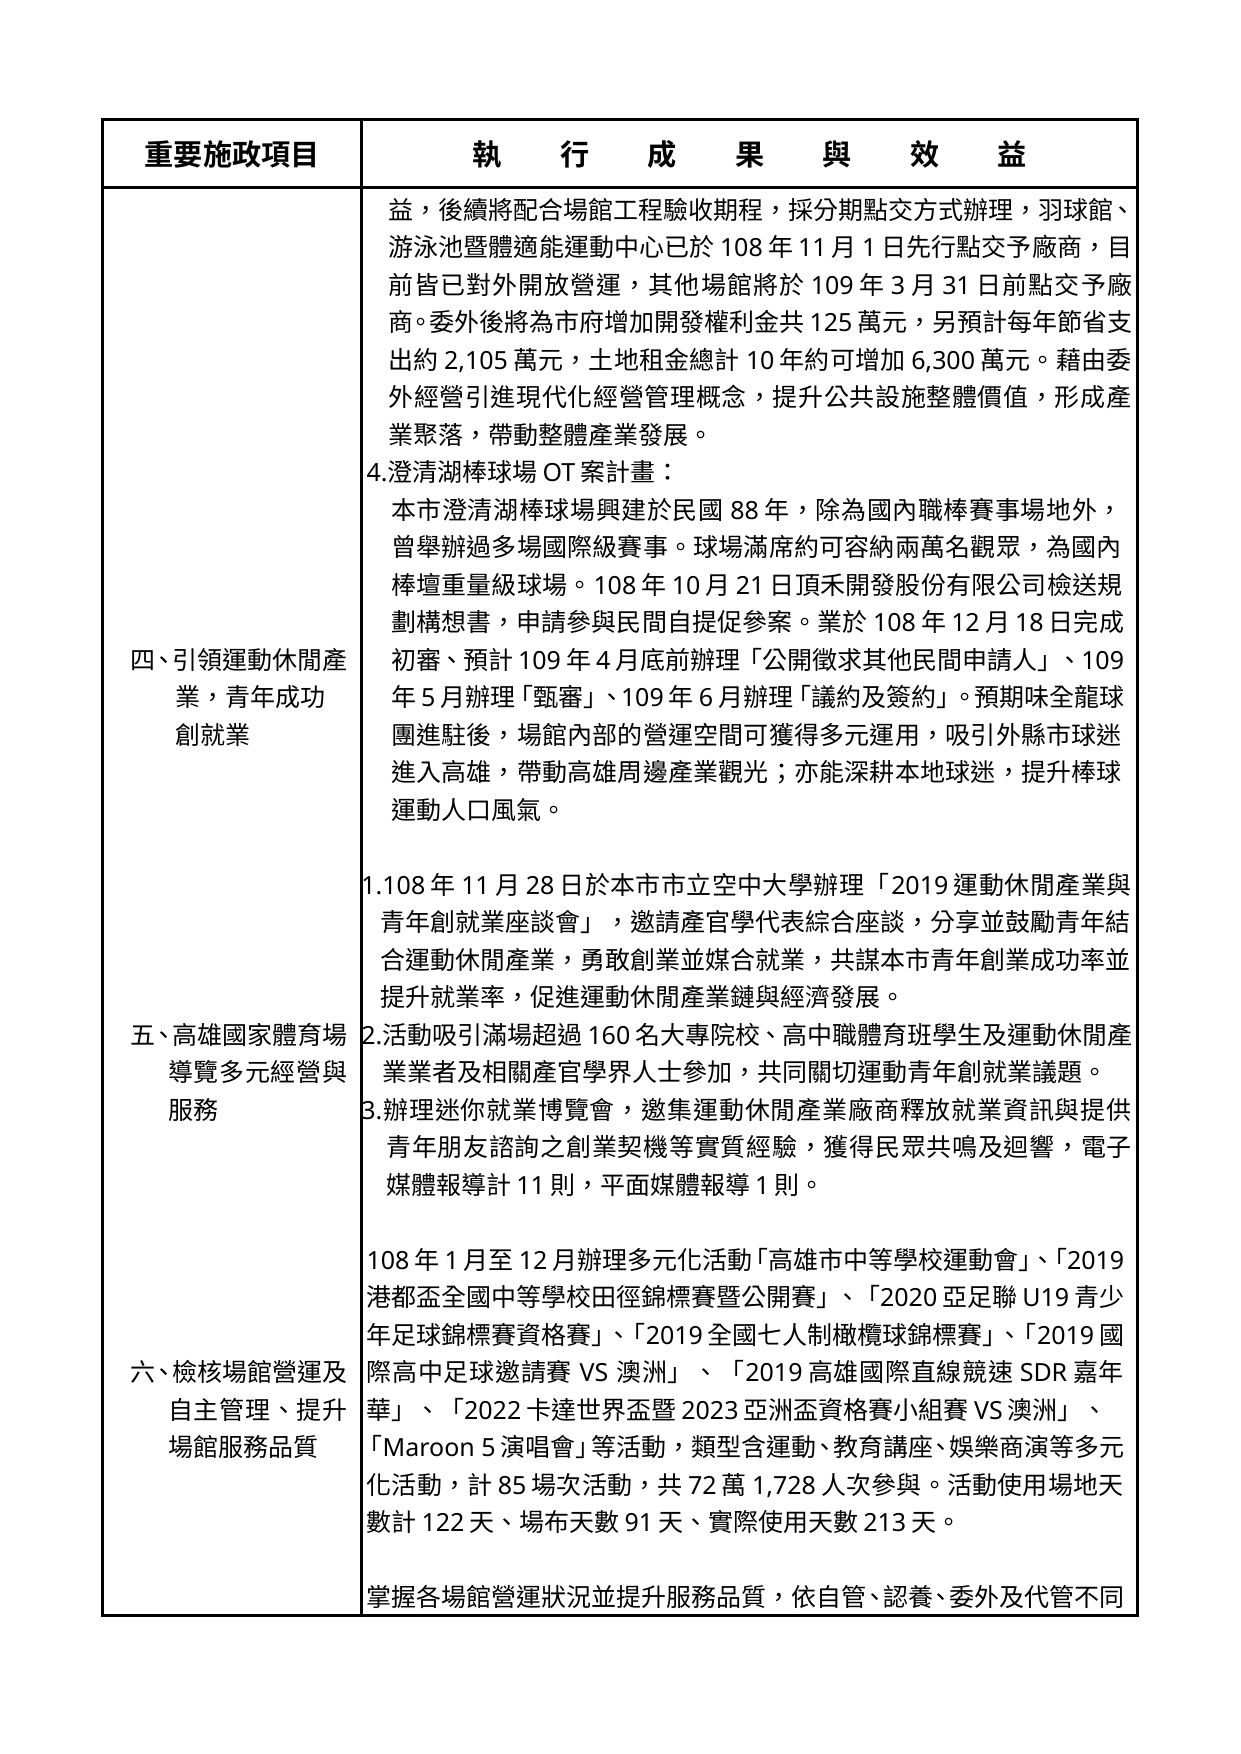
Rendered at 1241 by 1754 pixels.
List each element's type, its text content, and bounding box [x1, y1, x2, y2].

table_header 執 行 成 果 與 效 益 [363, 121, 1136, 186]
table_cell 四、引領運動休閒產業，青年成功創就業 五、高雄國家體育場導覽多元經營與服務 六、檢核場館營運及自主管理、提升場館服務品質 [104, 189, 360, 1614]
table_cell 整修體育館、游泳池、羽球場及網球館等場館，並新建服務中心及體適能運動中心，總經費3億6,934萬元，體育署核定補助1億8,000萬元，本府自籌1億8,934萬元。106年6月開工，現已完工開放體適能運動中心、游泳池、網球場、田徑場、羽球館、溜冰場；另體育館耐震補強工程原預計108年12月完工，因承商針對設計規格有疑義，本府新工處協調未果，承商刻正向本府提出採購履約爭議調解，新工處將先行解約並另為招標，重新招標後預計110年2月底完工。 1.高雄市立運動場館無障礙設施改善計畫： 規劃中正技擊館設置一處適合身心障礙者使用的無障礙體適能區，另於本市所轄15處游泳池購置無障礙入水設備，完善無障礙運動設施。總經費2,340萬元，體育署核定補助1,637萬元，本府自籌703萬元；107年8月完成規劃設計，11月完成工程發包，已於108年8月完工。 2.高雄國家體育場設施設備整建改善計畫： 整建設施設備，計有機電(汰換田徑場南側雙面LED大螢幕、中控室各項系統設備提升更新、擴增電梯樓層控制系統及汰換門禁監控系統、增設戶外生態區運動場地數位影像監視系統、中控室各項系統設備及數位影像監視系統)、土木(尾翼漏水補強工程、籃球場鋪面層整修、戶外多功能運動草皮整地及生態區水岸護坡工程、場館主要出入口警衛哨建置工程)及勞務(場館指示標誌識別系統設計及製作輸出(含無障礙識別及新南向政策語系))三項採購。總經費1億230萬819元，體育署核定補助經費7,161萬元，本府自籌3,069萬1,000元；土木部分108年4月14日開工，已於108年10月完工。機電部分108年3月4日開工，已於108年10月完工。指示標誌系統建置案已於108年12月完成驗收。 3.小港運動場排水暨銀髮族運動環境改造計畫： 改善小港運動場全區排水、人行步道、四周矮籬及增設遮雨(陽)空間，改善運動設施環境。總經費1,500萬元，體育署核定補助1,050萬元，本府自籌450萬元；108年4月22日開工，配合當地民眾使用需求變更設計，第一期工程已於108年12月完工；另辦理第二期工程改善籃球場地坪及夜間照明等，預計109年3月完工。 4.路竹體育園區運動場地設施更新改善計畫： 規劃改善路竹體育園區籃球場、溜冰場地坪、夜間照明、木造涼亭等休憩設施，新設沙灘巧固球場、完善園區運動及休憩設施環境。總經費1,500萬元，體育署核定補助1,050萬元，本府自籌450萬元；路竹區公所於108年4月開工，已於108年9月完工。 5.立德棒球場設施改善計畫： 規劃球場草皮更新、噴灌設備更新、養護機具購置、計分板設備更新、增設風雨式牛棚及無障礙設施改善等，改善棒球場設施環境，提供球員完善訓練及比賽場地。總經費3,800萬元，體育署核定補助2,660萬元，本府自籌1,140萬元；業於108年10月勞務決標，預計109年8月完工。 6.蓮池潭艇庫暨周遭設施整建計畫： 規劃拆除蓮池潭艇庫，重建整合艇庫、民眾服務、教育導覽、賽務行政及商業功能等複合式艇庫，並改造周圍碼頭及親水平台等環境美化，另購置更新龍舟及相關船隻設備，完善蓮池潭水域運動設施及環境改造。總經費1億1,200萬元，體育署核定補助7,840萬元，本府自籌3,360萬元。108年4月24日開工，預計109年9月完工。 7.楠梓文中足球場新建計畫： 配合體育署推動足球企業聯賽、建立主客場制政策，以計畫基地為中心推動企業聯賽、各級賽事及移訓，促進相關產業，於楠梓區新建1座11人制人工草皮足球場、新建1座11人制天然草皮足球場(可分為2座8人制足球場地)；1棟3層樓附屬設施建築物、停車場及園區綠美化工程。計畫總經費3億5,413萬元，體育署核定補助2億3,800萬元，本府自籌1億1,613萬1,761元，採專案管理(含監造)+統包工程方式辦理，108年6月28日教育部體育署及行政院公共工程委員會完成審查規劃設計構想報告書，統包工程於108年7月上網公告招標，108年9月完成發包，已於108年12月31日核定基本設計，預定109年4月底前完成工程細部設計與申請建照，5月工程開工，110年8月完工。 8.陽明網球中心中央球場整體改造計畫： 規劃中央球場室內空間改造、球場地坪更新、看臺地坪防水、觀眾椅更新、無障礙設施改善及商業空間規劃，整合賽事、商業及無障礙環境整體規劃改造。總經費約1億3,650萬元，體育署核定補助9,555萬元，本府自籌約4,095萬元；業於108年10月勞務決標，預計110年8月完工。 9.愛河連接蓮池潭既有自行車道整建計畫： 協助本府工務局養工處申請經費補助，辦理愛河至蓮池潭段自行車道及週邊環境改善。總經費6,000萬元，體育署核定補助4,200萬元，本府自籌1,800萬元；養工處已於108年12月完工。 10.西子灣海域中心新建計畫： 協助國立中山大學爭取經費補助，該校規劃西子灣新建整合艇庫、行政營運、資訊服務、推廣教育等複合式海域中心，另購置相關船隻設備。總經費1億4,000萬元，體育署核定補助9,800萬元，該校自籌4,200萬元；該校業於108年9月開工，預計110年3月完工。 108年4月全國中等學校運動會必辦15種類、選辦2種類及示範賽2種類，競賽場地21處，含運動發展局轄管8處、教育局所屬學校11處、本市大學1處及本府所屬機關1處，各競賽場地設備採購及場地整修經費共計2,198萬7,300元整，業已如期如質辦竣。 1.楠梓運動園區設施改造規劃： 規劃整合楠梓運動園區既有運動設施(自由車場、射箭場、射擊場及游泳池)，並朝再造城鄉風貌、提升場館自償性、升級訓練設施，符合國內外賽事場地及增建民眾熱愛運動設施如風雨式籃球場及綜合運動中心。108年業已完成整體規劃暨營運計畫書，刻正評估辦理綜合運動中心BOT委外可行性評估，另待教育部體育署受理計畫申請補助經費時，將提出爭取整建經費。 2.興建滑板場規劃： 於鼓山區龍德新路公園規劃一處適合初級玩家推廣滑板運動，規劃面積約1,175平方公尺，於108年11月4日擬計畫書提送體育署申請補助經費約990萬5,301元，待該署審案中。 1.初步規劃三民區陽明溜冰場、苓雅區極限運動場及楠梓區楠梓游泳池等3場館，以促參BOT模式與民間公私協力帶給市民健康、休閒、娛樂及生活機能兼備的跨業新型態運動場館。前獲財政部補助178萬2,000元、本府自籌19萬8,000元、總計198萬元辦理可行性評估作業。108年已完成1場投資意願調查座談會、3場公聽會及可行性評估期中報告，預定109年2月辦理期末報告審查、4月底完成結案，並確認後續政策方向及促參作業程序。 2.評估規劃於小港區森林公園及岡山區機15用地以促參BOT或OT模式興建複合式運動休閒場館，預計向財政部申請促參可行性評估經費。 除32處自管外，依據本市運動場地認養辦法辦理場地認養，由在地體育團體或企業認養開放市民使用之場地，以提高管理績效及場地使用率，目前民間團體認養運動場館計5處：三民木球場、三民槌球場、岡山槌球場、三民羽球場及鳳西溜冰場。 為活化場館、提高場館使用率及使場館就近獲得妥適維護管理，目前由機關學校代管運動場館計中正壘球場、勞工壘球場、陽明棒球場等17處，提供中正國小棒球隊、復興國小棒球隊、壽天國小棒球隊、五福國中棒球隊、橋頭國中棒球隊、高苑工商棒球隊、福誠高中排球隊、及大樹國小日常授課使用。 目前已委外運動場館計7處：民生網球場、大寮游泳池、東門游泳池、大社游泳池、前鎮游泳池、四維羽球場及鳳山慢速壘球場，撙節公庫支出約2,657萬元，每年並增加市庫收入(營運權利金)近193萬元。 1.前鎮游泳池： 於107年12月5日府簽奉核在案以政府採購法辦理委外招標作業，業於108年5月14日完成第三次開標並由沅漾有限公司得標，於108年5月24日簽訂契約並進行公證，契約期程自108年7月1日至111年6月30日，共計3年。 2.立德棒球場ROT暨BOT案計畫： 本市立德棒球場具有悠久歷史，也是本市三級棒球重要發展基地，本府希透過民間自提規劃促參案，可吸引民間更多的創意與資源，形塑立德更新更優質的環境與風貌，於108年7月上旬啟動「立德棒球場ROT暨BOT案」，並於8月23日完成立德棒球場民間自提規劃促參案委外作業招標評選。目前先行啟動土地都市計畫個案變更作業，強化土地使用彈性及提高使用效益，於12月3日將都市計畫書圖(草案)函送都發局審議，後續再就促參案政策公告、公聽會及初審會議等相關作業積極展開，未來有望配合周遭用地開發成複合運動休閒及商業等多功能空間，可有效帶動鄰近地區的發展。 3.鳳山運動園區OT案成功委外： 本府於108年7月22日與最優申請人舞動陽光有限公司簽約完成，本案考量場館工程進度、人力及促參辦理期程，並顧及民眾運動權益，後續將配合場館工程驗收期程，採分期點交方式辦理，羽球館、游泳池暨體適能運動中心已於108年11月1日先行點交予廠商，目前皆已對外開放營運，其他場館將於109年3月31日前點交予廠商。委外後將為市府增加開發權利金共125萬元，另預計每年節省支出約2,105萬元，土地租金總計10年約可增加6,300萬元。藉由委外經營引進現代化經營管理概念，提升公共設施整體價值，形成產業聚落，帶動整體產業發展。 4.澄清湖棒球場OT案計畫： 本市澄清湖棒球場興建於民國88年，除為國內職棒賽事場地外，曾舉辦過多場國際級賽事。球場滿席約可容納兩萬名觀眾，為國內棒壇重量級球場。108年10月21日頂禾開發股份有限公司檢送規劃構想書，申請參與民間自提促參案。業於108年12月18日完成初審、預計109年4月底前辦理「公開徵求其他民間申請人」、109年5月辦理「甄審」、109年6月辦理「議約及簽約」。預期味全龍球團進駐後，場館內部的營運空間可獲得多元運用，吸引外縣市球迷進入高雄，帶動高雄周邊產業觀光；亦能深耕本地球迷，提升棒球運動人口風氣。 1.108年11月28日於本市市立空中大學辦理「2019運動休閒產業與青年創就業座談會」，邀請產官學代表綜合座談，分享並鼓勵青年結合運動休閒產業，勇敢創業並媒合就業，共謀本市青年創業成功率並提升就業率，促進運動休閒產業鏈與經濟發展。 2.活動吸引滿場超過160名大專院校、高中職體育班學生及運動休閒產業業者及相關產官學界人士參加，共同關切運動青年創就業議題。 3.辦理迷你就業博覽會，邀集運動休閒產業廠商釋放就業資訊與提供青年朋友諮詢之創業契機等實質經驗，獲得民眾共鳴及迴響，電子媒體報導計11則，平面媒體報導1則。 108年1月至12月辦理多元化活動「高雄市中等學校運動會」、「2019港都盃全國中等學校田徑錦標賽暨公開賽」、「2020亞足聯U19青少年足球錦標賽資格賽」、「2019全國七人制橄欖球錦標賽」、「2019國際高中足球邀請賽 VS 澳洲」、「2019高雄國際直線競速SDR嘉年華」、「2022卡達世界盃暨2023亞洲盃資格賽小組賽 VS澳洲」、「Maroon 5演唱會」等活動，類型含運動、教育講座、娛樂商演等多元化活動，計85場次活動，共72萬1,728人次參與。活動使用場地天數計122天、場布天數91天、實際使用天數213天。 掌握各場館營運狀況並提升服務品質，依自管、認養、委外及代管不同經管樣態，除落實自主管理外，並訂定自管業務檢核計畫，以及認養、委外及代管訪視計畫，並配合不定時訪視，有效落實場館管理。另依據體育署訂定之「公共運動設施設置及管理辦法」，每年辦理本市轄區內公共運動設施營運管理維護情形之考核。 1.考量選手的養成是持續且不間斷的，為求培育優秀與具潛力競技人才，並加強各級人才培育，本市繼106年全國運動會培訓計畫後，賡續聘請本市體育運動專家學者組成培訓委員會，研訂「108全國運動會衝刺計畫」，107年已投入超過100萬元、108年投入600萬元經費，針對本市重點項目，透過軟體、硬體等資源的挹注與規劃，鼓勵選手出國移地訓練，以及聘請國外教練指導，進而啟發新式技術觀，強化整體高雄市未來奪(金)牌能量。 2.制定「體壇明日之星 搖籃計畫」，為本市代表隊媒合企業贊助及在地團體，盼求在選手最後的黃金備戰期間，注入社會資源，促使選手在最後衝刺階段，獲得強大能量。目前媒合成功企業計有美商賀寶芙股份有限公司、台灣塑膠股份有限公司等2家企業及左營鳳邑城隍廟在地團體，贊助總值69萬元提供予本市舉重、田徑及鐵人三項代表隊培訓經費及資源。 1.為使選手無後顧之憂，更為專心投入訓練，鞏固基層選手留鄉服務，本市自108年起施行「高雄市績優運動選手訓練補助金發給辦法」，針對代表本市參加全國運動會獲得前三名之選手，發給訓練補助金。發給基準為金牌選手-個人項目每人每月2萬元、團體項目每人每月1萬2,000元；銀牌選手-個人項目每人每月1萬2,000元、團體項目每人每月8,000元；銅牌選手-個人項目每人每月8,000元、團體項目每人每月6,000元。又106年全國運動會獲前三名選手自108年1月至12月發給1年；108年後，優秀選手符合訓練補助金發給辦法者，自取得成績證明之次年起發給2年。 2.依據106年全國運動會獲前三名優秀選手成績編列108年訓練補助金預算計3,753萬6,000元，原預計發給295人；惟實際申請補助選手為273人，共核發補助金3,403萬2,000元。 108年依「高雄市體育獎助金發給辦法」核發全國單項運動競賽獎助金選手及教練2,324項次，計1,868萬4,334元；核發全國運動會獎助金選手、教練及體育團體797項次，計5,401萬2,500元；2019拿坡里世界大學運動會等績優選手13項次65萬元；專案獎勵2019年World Roller Games世界滑輪溜冰錦標賽優異選手，計9萬元。 108年全國運動會訂於108年10月19日至24日於桃園市舉行，本市代表隊約900人(選手約700人、隊職員約200人)；各項代表隊自今年3月起，陸續展開代表隊遴選作業，以盼推出最佳陣容出戰賽事，為本市爭取最高榮耀。而繼107年制定之「108年高雄市全國運動會衝刺計畫」達成階段性任務後，持續與本市各單項代表隊攜手合作，提供行政資源挹注，積極與代表隊展開選手培訓工作。而本屆賽事重點奪金項目，計有游泳、舉重、自由車、田徑、桌球、羽球、女子壘球、手球、空手道、拳擊、保齡球及滑輪溜冰等項目。108年全國運動會本市共獲46金、49銀、55銅，並有5項打破全國紀錄、6項目打破大會紀錄，總獎牌榜榮膺「立法院長獎（全國第四名）」。 以「運動，追青春」為主題，鼓勵各年齡層參與各式體育活動，透過運動，追尋專屬自己的青春年華。108年1月至3月辦理9項特色亮點系列活動，活動內容除延續推展以往經典活動如和家盃排球賽、七人制橄欖球錦標賽、高雄國際馬拉松外，更結合最新運動趨勢議題，規劃辦理橋頭糖廠健行趣(運動觀光)、親子定向越野(探索教育)、銀髮族運動推廣研習及市長盃槌球錦標賽(結合長照議題)、市長盃滑輪溜冰錦標賽(國際級場館資源)等多元活動，創造本市多元休閒運動機會，總參與人次達3萬5,450人。 1.108輔導及補助體育團體等辦理全民及競技類計約246項活動，補助經費約1973萬元，約21萬人次參與活動。 2.擬定「受理申請路跑活動審查計畫」，108年提供行政協助計有25場次，路跑參與人數計約11萬6,600人次。 3.根據教育部體育署108年運動現況調查成果，本市規律運動人口創歷史新高達35.3％，為六都第2並超過全國平均1.7%。 1.配合教育部體育署推動運動i臺灣計畫並受補助2,288萬7,000元，結合本府相關局處、體育會、各區體育會、各級學校及民間相關體育團體等個機關單位，參與對象涵蓋青少年、身心障礙者、婦女、銀髮族、原住民、新住民和各行業別職工等各族群，辦理15項專案活動，年度活動參與人數約計20萬人次。 2.持續與本市大專院校共同辦理銀髮族競爭運動樂活、巡迴運動指導團及運動熱區等三項專案，主動出擊至本市樂齡中心、老人服務中心、社區據點及本市轄管運動場地，辦理運動推廣活動、運動指導班、運動知能、體適能健康諮詢及觀念講座等。108年共辦理604場次銀髮族課程，提升銀髮族運動參與意願，形塑高齡樂活運動環境，銀髮族參與人次約1萬7,000人次。 3.辦理運動i臺灣計畫專案活動成果備受肯定，本市於全台22縣市3大區榮獲教育部體育署評選為中南區最優選暨全台Top3「優良縣市」 1.配合國人從事運動習慣、新興運動風氣及本市運動場館種類，定期辦理羽球、網球、籃球、壁球、體適能運動、體適能瑜珈、燃脂有氧等各項運動訓練班，提供市民平價多元運動教學課程，108年共辦理26班，合計528人次報名參加。 2.108年游泳教學訓練營7月、8月開設4班兒童班、297班普通班，參與課程人數達2,909人次。 108年高雄市運動會暨全國運動會代表隊選拔賽係與本市體育會共同主辦，並由體育會所屬相關單項委員會承辦，於2月28日起至8月23日於本市運動場地、學校辦理田徑、游泳等36種競賽種類選拔賽，以籌組本市最具奪金實力的代表隊，為本市出賽108年全國運動會，爭取全國佳績。此外，本賽事亦合併辦理一般市民組及機關學校組競賽，以推展全民運動，增進市民及公教員工身心健康。 1.108年2月17日於高雄國家體育場起跑，賽事分為全程馬拉松組(42.195公里)、超半程馬拉松組(25公里)以及休閒組(5公里)3組，總獎金210萬，總計吸引近2萬人參加，另有來自33國627名外籍選手參賽，帶動高雄運動經濟產值推估8,889萬元。 2.高雄馬拉松自2010年舉辦至今已辦理10屆，為跑者一致讚譽「全臺灣最友善的城市馬拉松」，也是全臺唯一有場地、路線及成績三大認證馬拉松賽事，106年榮獲教育部體育署地方運動特色「全民參與獎」。本屆路線橫貫本市8個行政區，自世運大道起跑，沿途經過高雄巨蛋、愛河之心、捷運美麗島站、中央公園站、高雄港牌樓、哈瑪星鐵道文化園區、蓮池潭、蚵仔寮漁港等著名景點及城市地標。 3.本屆賽事適逢高雄馬拉松第十屆，為歡慶十週年，推出各項貼心服務，包含「新賽事路線宣告」、「賽事專屬APP」、「燈籠創意造型獎」、「特色紀念品」及「賽事專屬鞋款」等。此外，特別辦理馬拉松專題講座，邀請大阪馬拉松、運動筆記、中華田協與跑者分享籌備經驗及效益，且有近百名跑者參加。 4.高雄馬拉松積極擴展與各友好城市馬拉松的合作，目前與本市進行馬拉松互惠機制交流城市計8個城市。今年特別邀請10個鄰近城市近百名官方代表及跑者共襄盛舉本屆賽事，訪問團代表親至開幕現場為大會鳴槍、感受高雄馬的熱情；並與日本6個馬拉松友好城市(札幌市、熊本市、仙北市、加賀市、小山市、京都市右京區)簽署合作備忘錄，加強雙方合作關係。 5.本賽事入選教育部體育署2019台灣品牌特色馬拉松賽事。 1. 108年6月7日至9日於愛河水域盛大舉行，今年結合全新龍舟啟用及提高優勝獎金(總獎金150萬元)，吸引132隊3,135人參賽，與去年相比增加22隊558人次，為近年最多，其中外籍選手有24隊超過300人參與，包括西雅圖高雄市姊妹市協會、上海市中醫藥大學、香港無止龍、北京西城什刹海社區聯隊等隊伍遠道而來參與，亦有中山大學、義守大學等國際學生、美國學校、日僑學校、高雄傅爾布萊特等國際人士踴躍組隊共襄盛舉。除此之外，韓市長亦率領一級局處首長籌組首長龍舟隊參加表演賽，高雄端午龍舟賽儼然已成為國際運動品牌賽事，並作為在地文化交流的最佳場域。 2. 除精彩日、夜間競速龍舟賽外，另有龍舟拔河、寫生攝影藝文比賽、美食攤位、街頭藝人展演、拍照打卡抽獎、網路直播等周邊活動，活動期間吸引超過15萬人次(平均每日超過5萬人次)到愛河感受佳節氣氛，觀光產值預估約3,000萬元。 3.本賽事入選教育部體育署2019夯運動in Taiwan百場賽事12精選之一。 本市電競產業發展將以運動價值豐富化、經濟產值最大化及教育價值多元化作為推展主軸，補助高雄市體育會3場賽事，並前於108年7月12日舉辦「高雄市電子競技產業發展座談會」，邀集運動、產業、教育各界代表交流，彙整產、官、學之需求及建議，據以擘劃本市電競產業發展藍圖及策略方案，並將結合本 府運動發展局、經發局及教育局，建構電競運動環境、型塑運動文化，推動電競產業整合平台並結合體感科技的新型態電子競技，擴大學生升學管道、培育產業需求人才及建置選手培訓基地，透過政府及民間資源挹注，發揚在地電競產業並同步達成城市行銷之目標。 108年10月25日至27日於世運大道封街熱鬧舉辦，本市首次與台灣國際賽車協會合作辦理街頭直線競速並邀請國內外頂尖車隊與車手進行表演賽，搭配周邊活動打造以音樂、美食、汽車為主題的嘉年華會，帶動地方及周邊相關汽車與娛樂產業經濟發展。 108年7月17日至25日於國賓飯店舉行，計有美國、日本、俄羅斯、新加坡、羅馬尼亞等13個國家地區選手參加，荷蘭特級大師Tivyakov,Sergey、美國普林斯頓大學高材生Li,Ethan、羅馬尼亞大師 Alina L'ami 等世界之名棋手都親自參加， Alina L'ami 同時也是一名記者，也在著名西洋棋網站chessbase發表精彩報導，成功行銷高雄。 1.由中華民國網球協會主辦、市府列名共同主辦，108年9月16日至22日於高雄巨蛋舉行，邀請60位世界排名前200名之職業選手參賽（澳洲籍巨人殺手Bernard Tomic、新寶島一哥莊吉生、網壇小王子曾俊欣、重砲本色楊宗樺與吳東霖等選手），賽事總獎金15萬美元加住宿招待，為全台唯二ATP挑戰賽最高等級之賽事，賽況更登上ATP官網社群平台，將台灣網球推廣到全世界網球愛好者面前，為高雄打造體育重點城市形象，總計進場觀眾人次約5萬人。 2.今年賽事轉播及網站宣傳，會內賽起透過e-tennis全程網路直播，準決賽起由民視無線台、Yahoo同步直播。網站宣傳部分透過雅虎奇摩運動專區、PChome專輯、中華網協、運動視界、高雄海碩官網及海碩整合行銷官網；社群媒體部分透過海碩盃官方FB、海碩盃官方IG進行宣傳。 108年9月21日至22日於大魯閣草衙道舉辦，參賽國家有賽爾維亞、日本、越南、新加玻、蒙古、美國、印度、加拿大、菲律賓、立陶宛、台灣等，計有16隊64人。另為增添賽事可看性，增加女子組邀請賽8隊計32人。賽事期間進場觀賽人數計約2萬人次。FIBA 3X3國際轉播約1萬2,000瀏覽人數，另MOE Sport網路轉播約2萬2,000瀏覽人數觀賞。 108年9月26日至9月29日於橋頭輪椅夢公園網球場開打，賽事層級提升至ITF2(國際網球總會第二等級賽事)並列入2020東京帕運的積分計算，有超過13個國家，150位以上位輪椅選手參賽，總獎金2萬2,000美金，為亞洲區重要的ITF巡迴賽站之一，許多東南亞、中亞及歐洲國家陸續來到高雄參賽，除讓我國選手有機會在主場與國外選手切磋外，提升成績爭取世界排名，並同步帶動國人參與國內運動賽會的風氣，讓全世界看見高雄公益關懷的一面，成功透過運動提升城市行銷效益。 1.108年11月9日至10日於蓮池潭水域辦理完竣，共吸引237隊約7,350人共襄盛舉，其中包含16個國家約52隊1,456人遠道而來參與，規模更勝往年。競賽地點選在觀光勝地蓮池潭舉行，有助於發展運動觀光，創造周邊經濟效益。另賽事品質及參與人數逐年提升，型塑高雄賽事品牌，成功行銷高雄。 2.本賽事榮獲教育部體育署「2018臺灣精選國際運動賽事-全民參與獎」。 108年11月16日至17日於高雄國家體育場舉行，活動性質為競賽性質的超級馬拉松挑戰賽(主場館園區外圍ㄧ圈1.75K) ，本賽道並為IAAF國際認證之賽道，參與300人次，本活動已成為大高雄地區最具指標性的超級馬拉松賽事之一(已連續辦理第4年)，本場賽事亦為南台灣唯一的24小時賽，亦為全國至今最高等級之12小時超級馬拉松賽。今年度組別包含個人24小時組、個人12小時組、個人6小時及接力賽組，藉賽事讓高雄成為享譽國際的超馬城市。 108年11月22、23、24日於鳳山沙灘球場舉行，計有來自中華台北、香港、新加坡、越南、泰國、紐西蘭等6支隊伍約143名選手參賽，近幾年沙灘手球在世界各國陸陸續續的興起，受到觀眾熱愛。高雄市代表隊女子組勇奪冠軍、男子組獲得亞軍，成果豐碩。 提供國際級場地設施供訓練使用外，並創造國際運動交流平台，進而增加城市知名度及經濟效益，包括韓國職棒斗山熊二軍於108年2月12日至3月7日至立德棒球場進行冬季訓練計100人(含教練、選手及隊職員)；樂天巨人一軍於108年1月31日至2月24日計75人、二軍於2月17日至3月12日計45人至國慶青埔棒球場移地訓練；日本福岡大學田徑隊移地訓練並與本市田徑選手交流於108年12月20日至24日至中正運動場訓練計25人。 1.「高雄MIZUNO國際馬拉松」辦理績效卓越，成功以運動作為城市外交重要平台，日韓等國姊妹市及友好城市紛紛表達交流意願，並邀請互訪交流。108年特別與日本札幌市、熊本市、小山市、仙北市、加賀市、京都市等6個城市共同簽署MOU，並且接待東亞地區姐妹市及友好城市，日本熊本市、大阪市、千葉縣、沖繩縣那霸市、秋田縣仙北市、京都市右京區、札幌市、小山市、加賀市、越南峴港市等2個國家10個城市，約100人組團訪問，以馬拉松賽事為基礎，未來進一步擴大與本市各方面的交流合作面向。 2. 日本東京都世田谷區生活文化部文化．藝術振興課大澤正文課長及國際課松田京子課長於108年7月26日率團到訪，除宣傳世田谷246半程馬拉松資訊外，也洽談未來雙方體育運動交流事宜，期望透過馬拉松賽事促進雙方合作關係。 3. 日本秋田縣佐竹敬久知事訪問團拜會，仙北市門脇光浩市長隨團並邀請本市組團參賽第34屆田澤湖馬拉松，運動發展局援往例將招募本市跑者4位前往仙北市參賽，以達互訪交流目的。 1.馬拉松國際城市交流： (1)參加第11屆栃木縣小山市思川櫻花馬拉松： 本市與日本栃木縣於107年正式簽署經濟及教育友好合作備忘錄，其中栃木縣小山市為啟動雙方友好交流，首次邀請本市於107年4月前往參加2018第10屆「思川櫻花馬拉松」。108年本市延續交流情誼，於4月12日至15日一行4人前往參加2019第11屆「思川櫻花馬拉松」，考察思川櫻花馬拉松賽道，賽道沿著思川堤岸進行，兩旁佈滿櫻花樹以及黃澄澄的油菜花，並經過世界級寶庫－渡良瀬遊水地；此外，本市是小山市唯一邀請接待的交流團，小山市市長大久保壽夫親自接見，並期勉兩市友好交流能持續。 (2)2019第34屆田澤湖馬拉松交流： 本府運動發展局應日本仙北市門脇光皓市長邀請，參加108年9月15日舉辦「2019第34屆田澤湖馬拉松」；同步宣傳2020高雄富邦馬拉松賽事。 (3)2019第44屆札幌馬拉松交流： 本府運動發展局應日本札幌市秋元克広市長邀請，參加108年10月6日舉辦「2019第44屆札幌馬拉松」，同時設攤宣傳2020高雄富邦馬拉松，持續建立雙方友好交流互惠關係，共創賽事盛典。 2.參加2019澳洲黃金海岸國際運動年會： 本市自99年起至108年止，已組團參加國際運動年會計9次，108年5月4日至10日派員赴澳洲黃金海岸會展中心(Gold Coast Convention & Exhibition Centre, GCCEC) 參加，共有1,700名代表人員參與，包含83個組織機構，109個國際組織和協會成員，84個國家(從176個不同城市與地區)；本府訪問團參與各場次論壇及研討會，並拜會設攤海外城市、國際運動組織攤位及相關產業人士，包括SportAccord執行長、AIMS主席、GAISF副主席等國際體壇重要人士，以及與國際奧林匹克委員會道德委員會潘基文主席會面交流，並會面本市友好城市之日本札幌體育局，以維繫長期建立之國際友誼關係，同時也拜會亞洲鄰近國家如澳門特別行政區政府體育局、中國國家體育總局、日本運動觀光事務局(JSTA)等。 3.2019香港國際龍舟邀請賽交流參訪： 108年6月13日至17日本府運動發展局組團前往香港參訪2019香港國際龍舟邀請賽，藉此建立高雄、香港兩地龍舟交流關係，並行銷宣傳本市端午龍舟賽及城市盃龍舟賽；同時參訪港澳兩地體育設施，借鏡港澳兩個國際知名運動觀光城市行銷經驗，促進本市運動觀光效益。 4.2019上海市電競產業人才培育交流活動： 108年7月2日至7日本府教育局及運動發展局派員組團赴上海市進行電競產業人才培育交流活動，藉由了解上海市電競產業發展及人才培育現況，使本市能夠深入瞭解大陸地區電競產業現況，做為未來本市發展電競之參考。 5.2019第十一屆上海世界華人龍舟邀請賽交流參訪： 本府運動發展局於108年9月18日至22日組團前往中國上海市參訪2019上海世界華人龍舟邀請賽，藉此建立高雄與上海兩地龍舟交流關係，並行銷宣傳本市端午龍舟賽及城市盃龍舟賽；同時參訪上海市龍舟與相關體育設施，雙方進行經驗分享，借鏡並汲取上海執行規劃經驗，作為本市未來辦理龍舟賽事之參考，同時深化兩岸城市長期之體育交流互動。 6.2019上海市台協第七屆富邦華一盃羽毛球嘉年華聯誼賽暨2019上海市台協首屆海峽兩岸菁英交流賽： 為促進城市間羽球交流活動，本府教育局及運動發展局派員組團於108年11月30日參加「2019上海市台協第七屆富邦華一盃羽毛球嘉年華聯誼賽」及12月1日「2019上海市台協首屆海峽兩岸菁英交流賽」，雙方進行羽球運動及城市交流外，同時拓展兩岸國際體壇友誼，促進兩岸城市長期之體育交流互動。 [363, 189, 1136, 1614]
table_header 重要施政項目 [104, 121, 360, 186]
